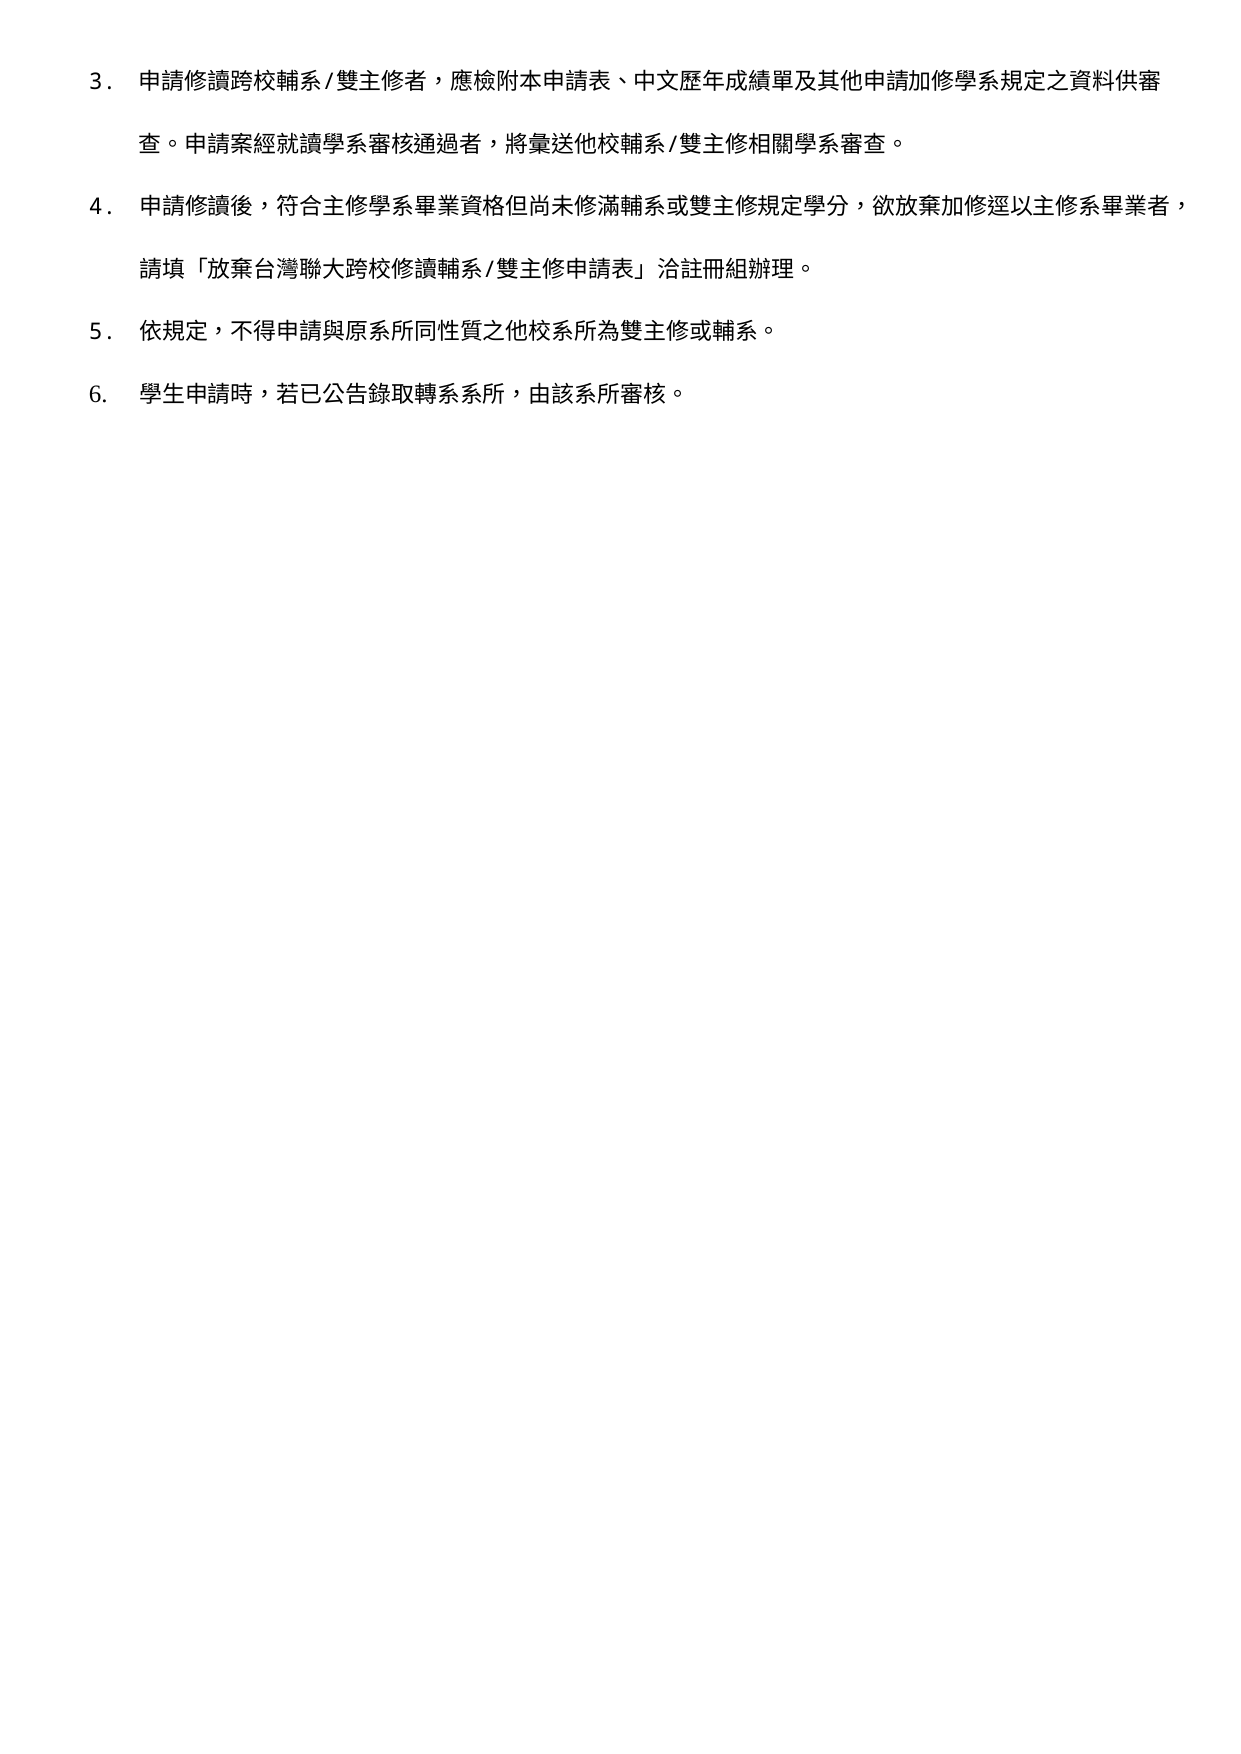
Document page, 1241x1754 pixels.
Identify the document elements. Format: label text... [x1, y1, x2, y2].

list 學生申請時，若已公告錄取轉系系所，由該系所審核。 [89, 351, 1181, 413]
list 依規定，不得申請與原系所同性質之他校系所為雙主修或輔系。 [89, 288, 1181, 351]
list 申請修讀跨校輔系/雙主修者，應檢附本申請表、中文歷年成績單及其他申請加修學系規定之資料供審查。申請案經就讀學系審核通過者，將彙送他校輔系/雙主修相關學系審查。 [89, 38, 1181, 163]
list 申請修讀後，符合主修學系畢業資格但尚未修滿輔系或雙主修規定學分，欲放棄加修逕以主修系畢業者，請填「放棄台灣聯大跨校修讀輔系/雙主修申請表」洽註冊組辦理。 [89, 163, 1181, 288]
